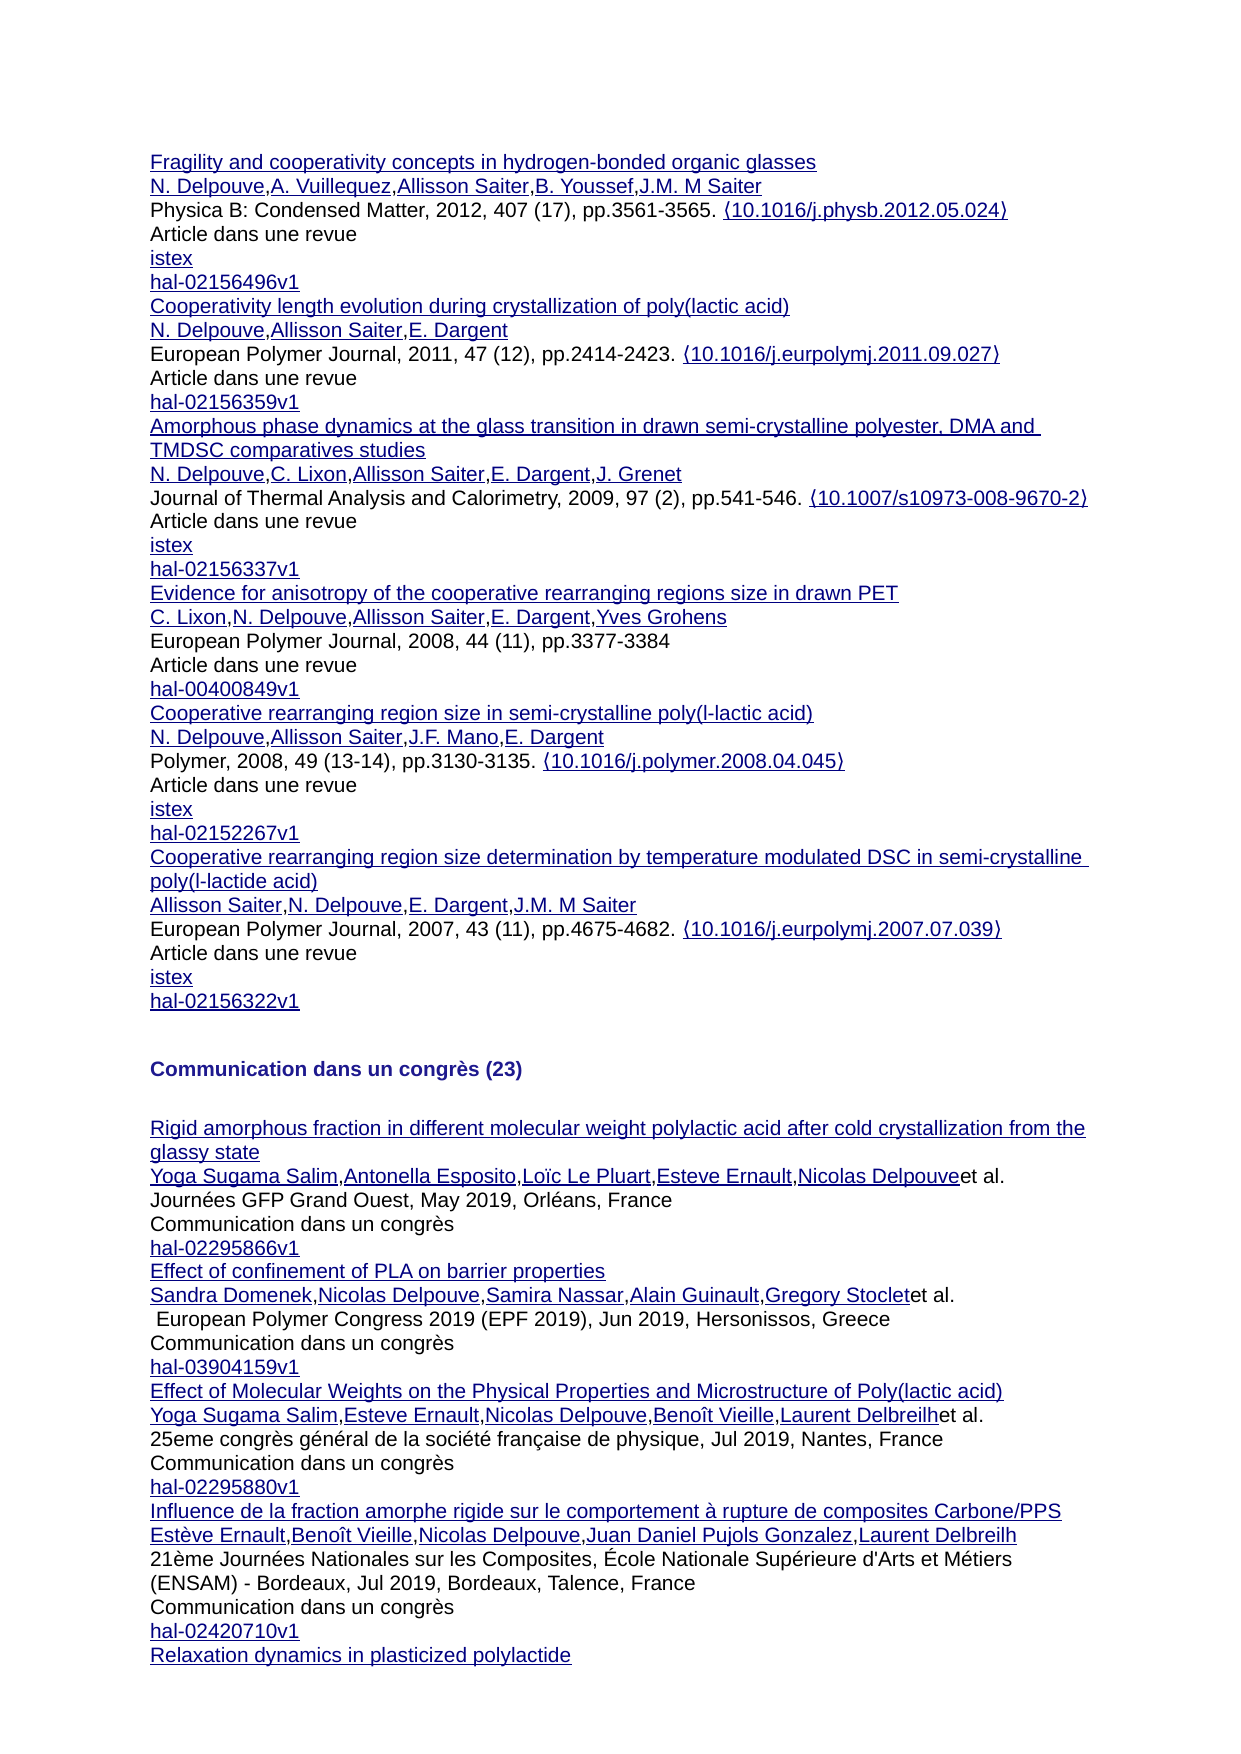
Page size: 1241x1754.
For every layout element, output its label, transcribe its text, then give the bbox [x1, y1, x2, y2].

table_cell Fragility and cooperativity concepts in hydrogen-bonded organic glasses N. Delpouve,A. Vuillequez,Allisson Saiter,B. Youssef,J.M. M Saiter Physica B: Condensed Matter, 2012, 407 (17), pp.3561-3565. ⟨10.1016/j.physb.2012.05.024⟩ Article dans une revue istex hal-02156496v1 [150, 150, 1090, 294]
table_cell Effect of Molecular Weights on the Physical Properties and Microstructure of Poly(lactic acid) Yoga Sugama Salim,Esteve Ernault,Nicolas Delpouve,Benoît Vieille,Laurent Delbreilhet al. 25eme congrès général de la société française de physique, Jul 2019, Nantes, France Communication dans un congrès hal-02295880v1 [150, 1379, 1090, 1499]
table_header Rigid amorphous fraction in different molecular weight polylactic acid after cold crystallization from the glassy state Yoga Sugama Salim,Antonella Esposito,Loïc Le Pluart,Esteve Ernault,Nicolas Delpouveet al. Journées GFP Grand Ouest, May 2019, Orléans, France Communication dans un congrès hal-02295866v1 [150, 1116, 1090, 1259]
table_cell Cooperativity length evolution during crystallization of poly(lactic acid) N. Delpouve,Allisson Saiter,E. Dargent European Polymer Journal, 2011, 47 (12), pp.2414-2423. ⟨10.1016/j.eurpolymj.2011.09.027⟩ Article dans une revue hal-02156359v1 [150, 294, 1090, 413]
table_cell Effect of confinement of PLA on barrier properties Sandra Domenek,Nicolas Delpouve,Samira Nassar,Alain Guinault,Gregory Stocletet al. European Polymer Congress 2019 (EPF 2019), Jun 2019, Hersonissos, Greece Communication dans un congrès hal-03904159v1 [150, 1259, 1090, 1379]
subtitle Communication dans un congrès (23) [150, 1057, 1090, 1081]
table_cell Cooperative rearranging region size determination by temperature modulated DSC in semi-crystalline poly(l-lactide acid) Allisson Saiter,N. Delpouve,E. Dargent,J.M. M Saiter European Polymer Journal, 2007, 43 (11), pp.4675-4682. ⟨10.1016/j.eurpolymj.2007.07.039⟩ Article dans une revue istex hal-02156322v1 [150, 845, 1090, 1012]
table_cell Relaxation dynamics in plasticized polylactide [150, 1643, 1090, 1667]
table_cell Amorphous phase dynamics at the glass transition in drawn semi-crystalline polyester, DMA and TMDSC comparatives studies N. Delpouve,C. Lixon,Allisson Saiter,E. Dargent,J. Grenet Journal of Thermal Analysis and Calorimetry, 2009, 97 (2), pp.541-546. ⟨10.1007/s10973-008-9670-2⟩ Article dans une revue istex hal-02156337v1 [150, 414, 1090, 581]
table_cell Cooperative rearranging region size in semi-crystalline poly(l-lactic acid) N. Delpouve,Allisson Saiter,J.F. Mano,E. Dargent Polymer, 2008, 49 (13-14), pp.3130-3135. ⟨10.1016/j.polymer.2008.04.045⟩ Article dans une revue istex hal-02152267v1 [150, 701, 1090, 845]
table_cell Evidence for anisotropy of the cooperative rearranging regions size in drawn PET C. Lixon,N. Delpouve,Allisson Saiter,E. Dargent,Yves Grohens European Polymer Journal, 2008, 44 (11), pp.3377-3384 Article dans une revue hal-00400849v1 [150, 581, 1090, 701]
table_cell Influence de la fraction amorphe rigide sur le comportement à rupture de composites Carbone/PPS Estève Ernault,Benoît Vieille,Nicolas Delpouve,Juan Daniel Pujols Gonzalez,Laurent Delbreilh 21ème Journées Nationales sur les Composites, École Nationale Supérieure d'Arts et Métiers (ENSAM) - Bordeaux, Jul 2019, Bordeaux, Talence, France Communication dans un congrès hal-02420710v1 [150, 1499, 1090, 1643]
